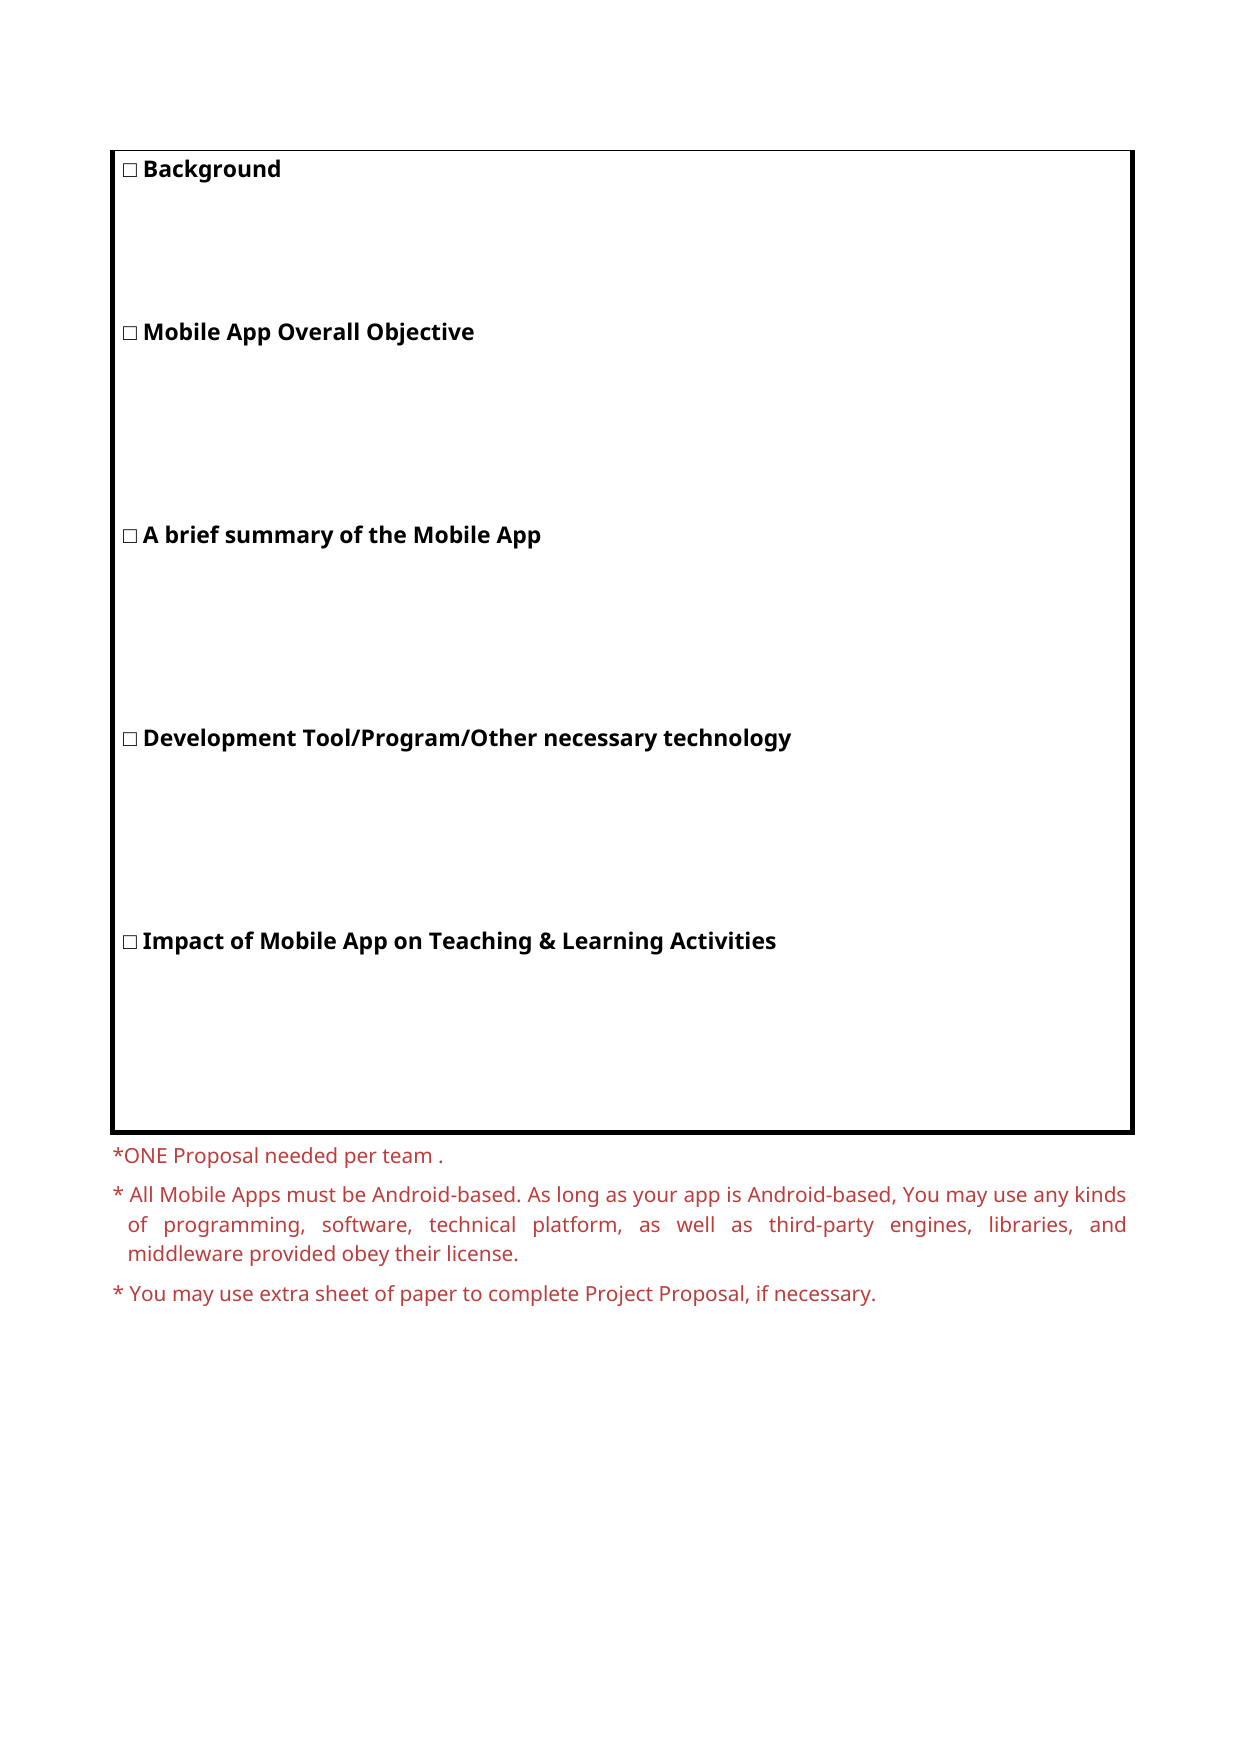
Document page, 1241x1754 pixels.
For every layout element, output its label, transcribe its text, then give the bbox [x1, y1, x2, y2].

text *ONE Proposal needed per team . [112, 1141, 1128, 1169]
table_cell □ Background □ Mobile App Overall Objective □ A brief summary of the Mobile App □ Development Tool/Program/Other necessary technology □ Impact of Mobile App on Teaching & Learning Activities [115, 151, 1130, 1130]
text * All Mobile Apps must be Android-based. As long as your app is Android-based, You may use any kinds of programming, software, technical platform, as well as third-party engines, libraries, and middleware provided obey their license. [112, 1181, 1128, 1268]
text * You may use extra sheet of paper to complete Project Proposal, if necessary. [112, 1279, 1128, 1308]
